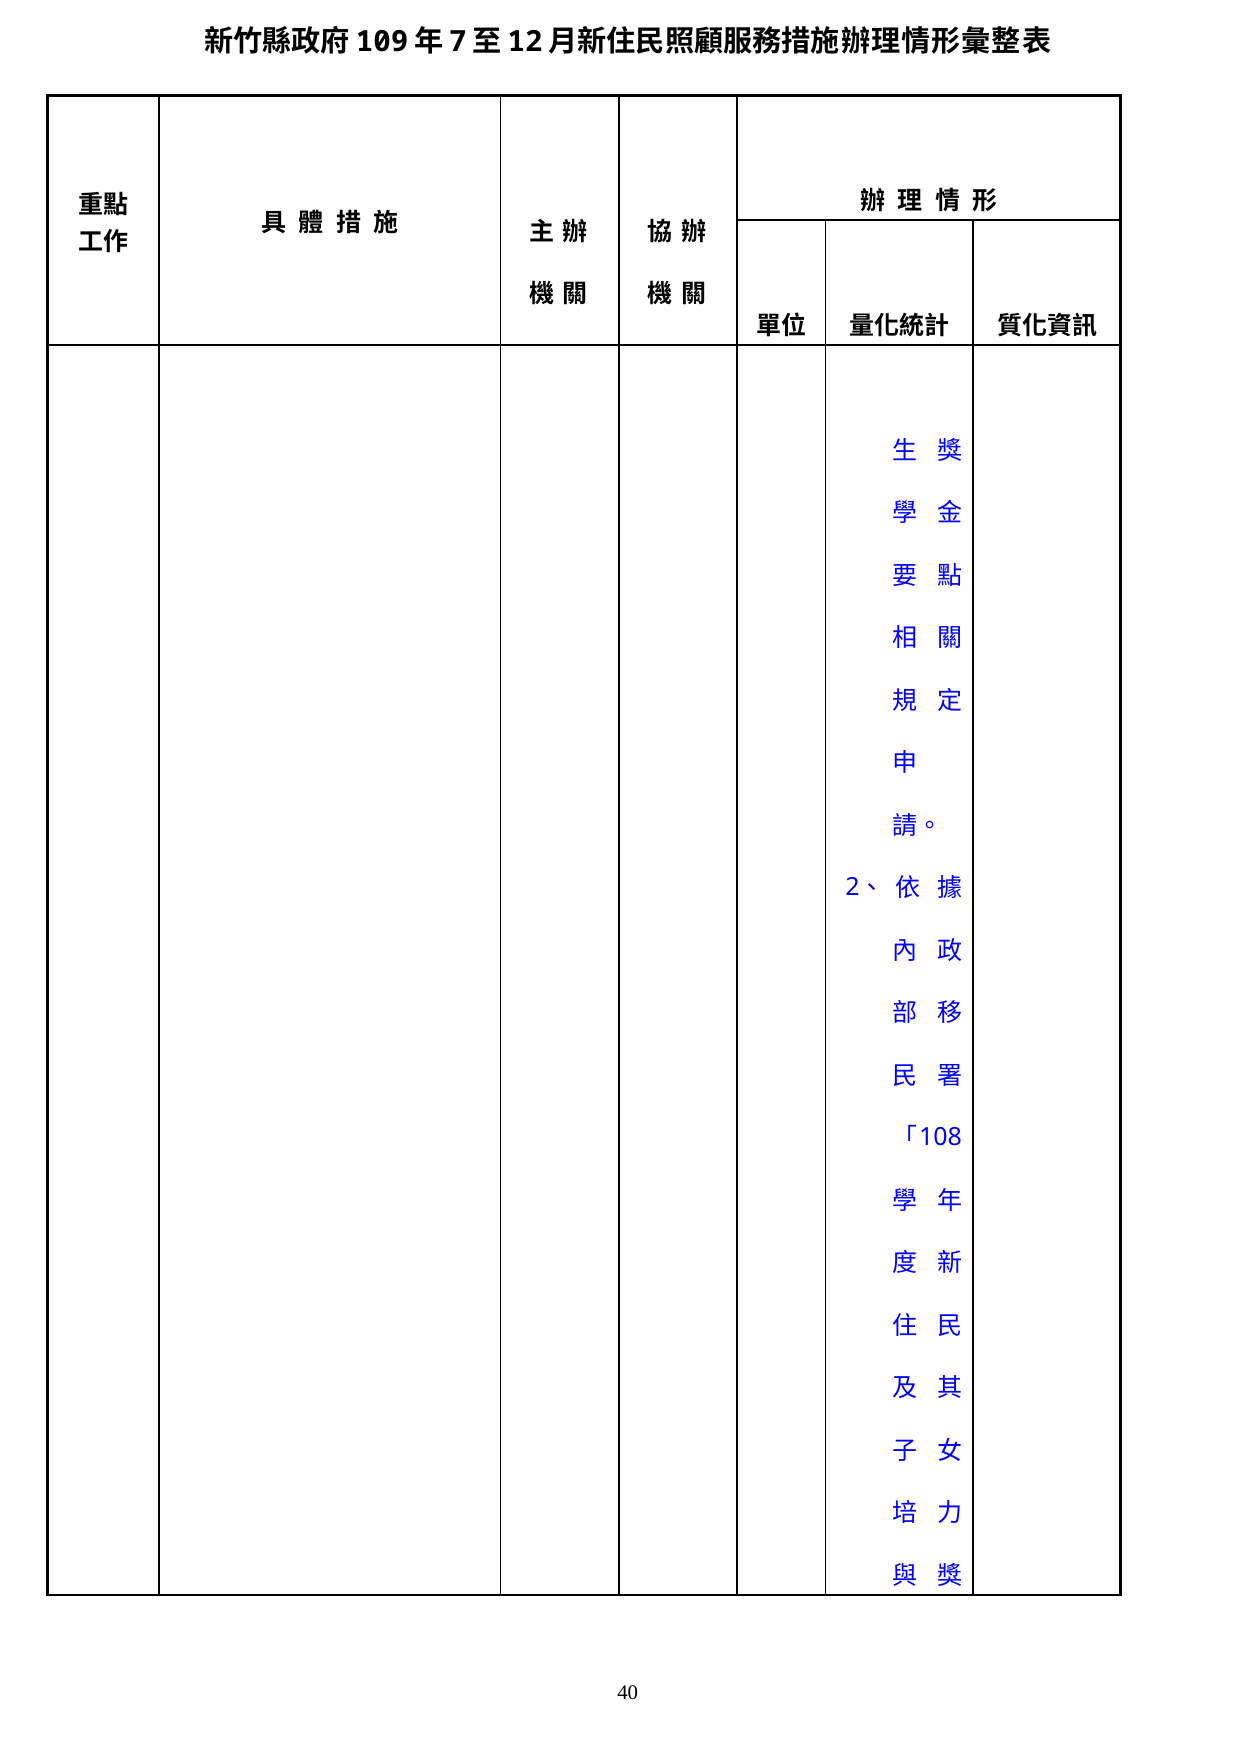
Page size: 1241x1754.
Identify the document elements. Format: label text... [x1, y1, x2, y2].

table_cell 單位 [738, 221, 825, 344]
table_cell [620, 346, 736, 1594]
table_header 主 辦 機 關 [501, 97, 618, 344]
table_header 具 體 措 施 [160, 97, 500, 344]
table_cell 質化資訊 [974, 221, 1119, 344]
table_cell [974, 346, 1119, 1594]
table_cell [160, 346, 500, 1594]
table_header 辦 理 情 形 [738, 97, 1119, 219]
table_header 重點工作 [49, 97, 158, 344]
table_cell 量化統計 [826, 221, 972, 344]
table_cell [501, 346, 618, 1594]
table_cell [49, 346, 158, 1594]
table_header 協 辦 機 關 [620, 97, 736, 344]
table_cell 生獎學金要點相關規定申請。 依據內政部移民署「108學年度新住民及其子女培力與獎 [826, 346, 972, 1594]
table_cell [738, 346, 825, 1594]
